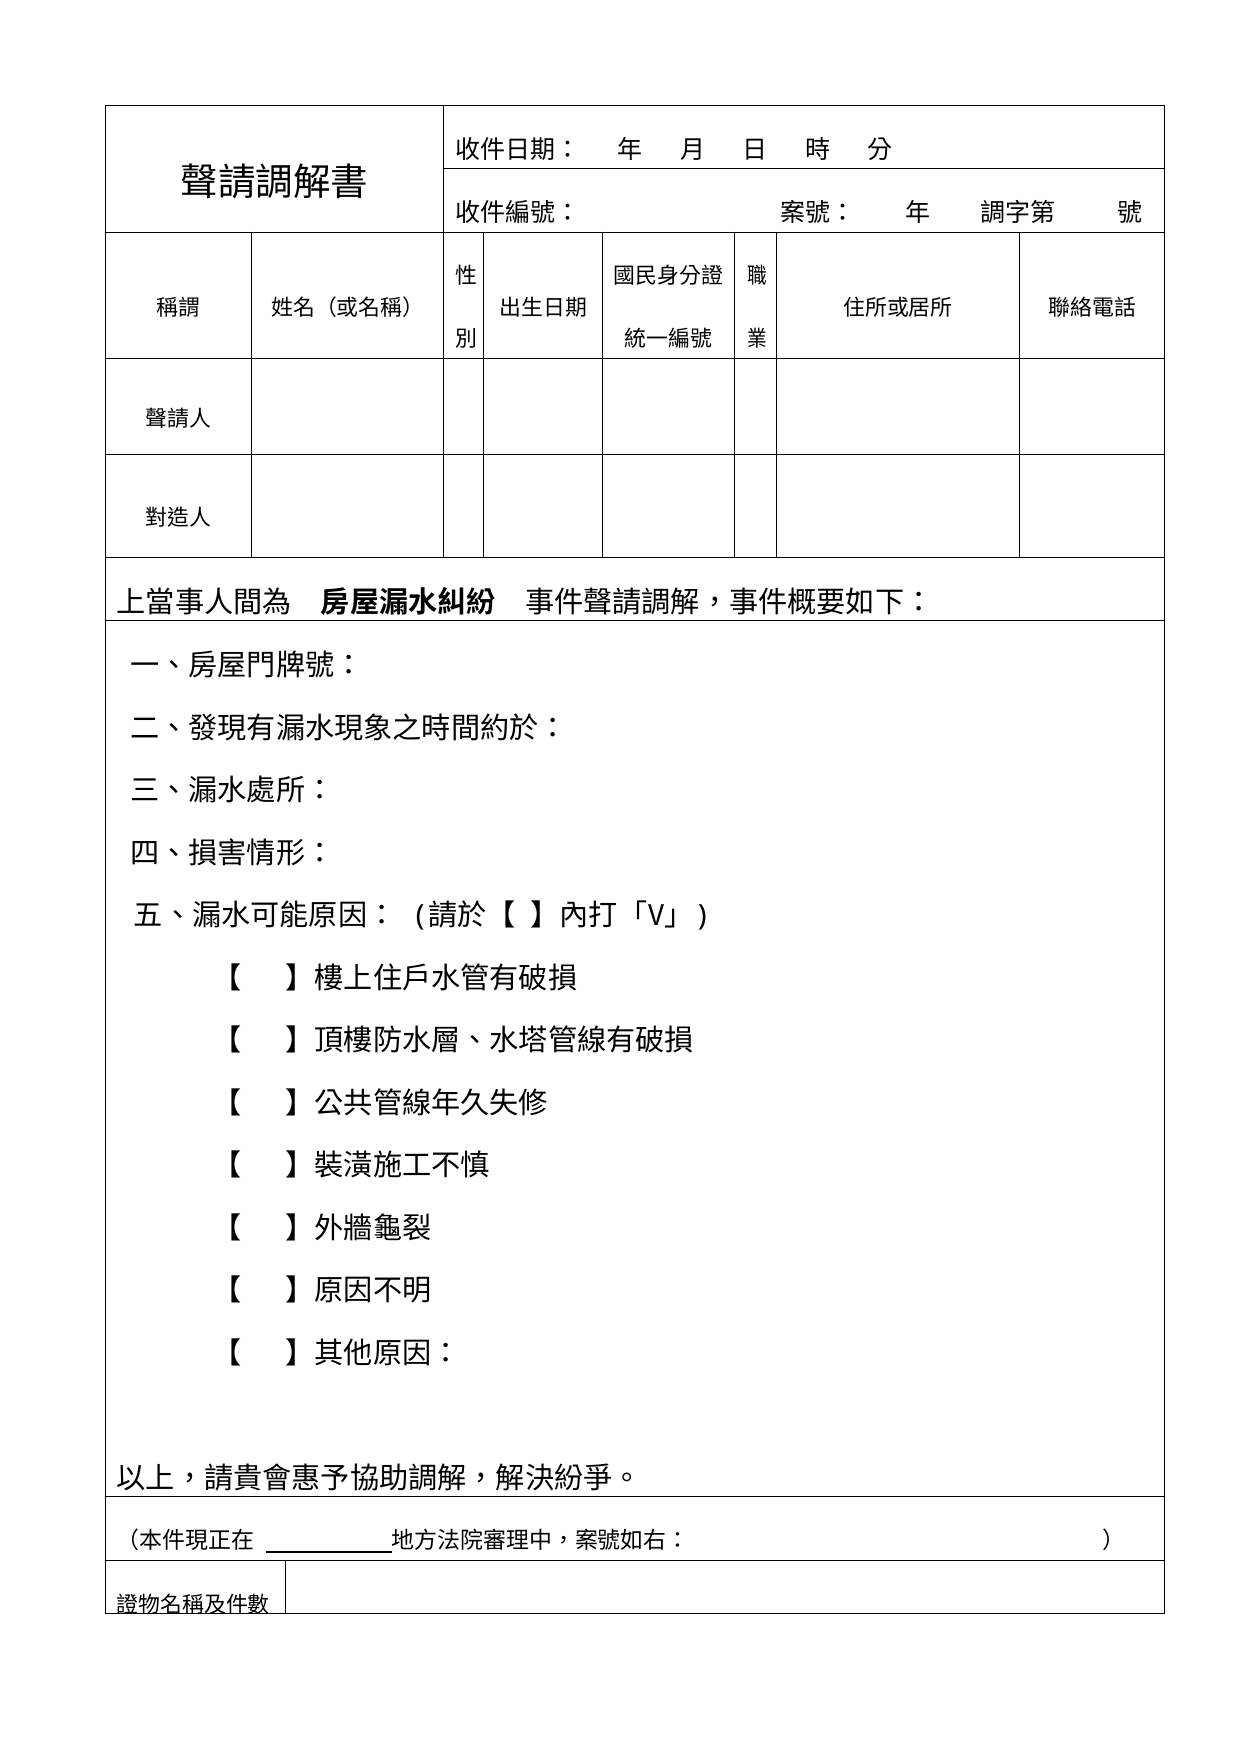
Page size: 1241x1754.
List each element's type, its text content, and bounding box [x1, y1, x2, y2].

table_cell [252, 359, 443, 453]
table_cell [603, 455, 734, 557]
table_cell [603, 359, 734, 453]
table_cell 住所或居所 [777, 233, 1019, 358]
table_cell [735, 359, 776, 453]
table_cell [777, 455, 1019, 557]
table_cell （本件現正在 地方法院審理中，案號如右： ） [106, 1497, 1164, 1560]
table_cell 稱謂 [106, 233, 251, 358]
table_cell [484, 359, 602, 453]
table_cell 上當事人間為 房屋漏水糾紛 事件聲請調解，事件概要如下： [106, 558, 1164, 620]
table_cell 職業 [735, 233, 776, 358]
table_cell [252, 455, 443, 557]
table_cell [1020, 455, 1164, 557]
table_cell 姓名（或名稱） [252, 233, 443, 358]
table_cell 聲請人 [106, 359, 251, 453]
table_cell 出生日期 [484, 233, 602, 358]
table_cell [444, 455, 483, 557]
table_cell 聯絡電話 [1020, 233, 1164, 358]
table_cell 國民身分證統一編號 [603, 233, 734, 358]
table_header 收件日期： 年 月 日 時 分 [444, 106, 1164, 168]
table_cell [777, 359, 1019, 453]
table_cell 一、房屋門牌號： 二、發現有漏水現象之時間約於： 三、漏水處所： 四、損害情形： 五、漏水可能原因： (請於【 】內打「V」) 【 】樓上住戶水管有破損 【 】頂樓防水層、水塔管線有破損 【 】公共管線年久失修 【 】裝潢施工不慎 【 】外牆龜裂 【 】原因不明 【 】其他原因： 以上，請貴會惠予協助調解，解決紛爭。 [106, 621, 1164, 1496]
table_cell [444, 359, 483, 453]
table_cell 對造人 [106, 455, 251, 557]
table_cell 證物名稱及件數 [106, 1561, 285, 1613]
table_cell 收件編號： 案號： 年 調字第 號 [444, 169, 1164, 232]
table_cell [484, 455, 602, 557]
table_cell [286, 1561, 1164, 1613]
table_cell 性別 [444, 233, 483, 358]
table_header 聲請調解書 [106, 106, 443, 232]
table_cell [735, 455, 776, 557]
table_cell [1020, 359, 1164, 453]
